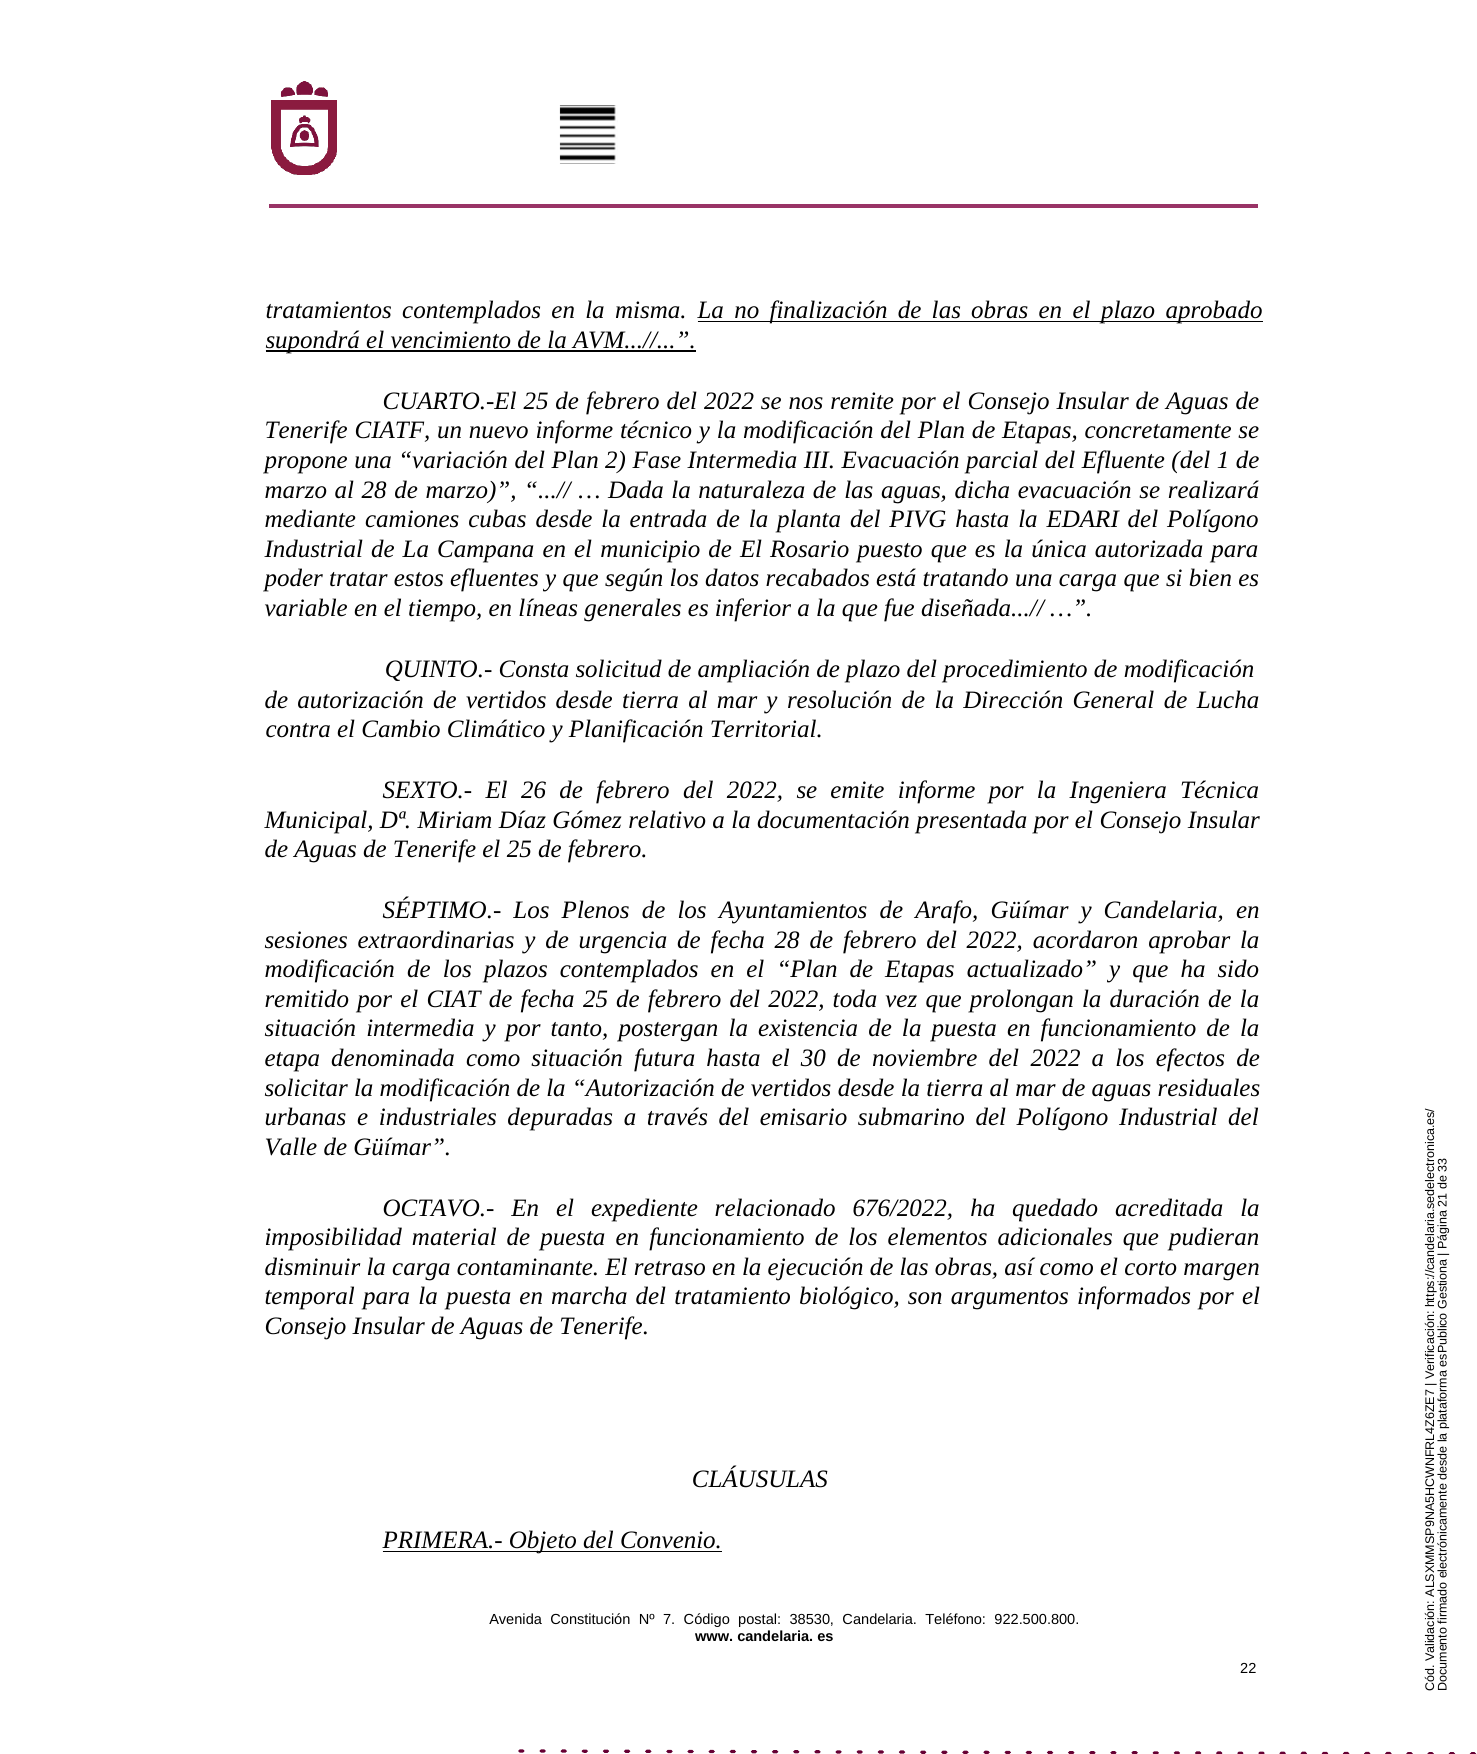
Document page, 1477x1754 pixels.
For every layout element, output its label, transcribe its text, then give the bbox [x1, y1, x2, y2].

text SÉPTIMO.- Los Plenos de los Ayuntamientos de Arafo, Güímar y Candelaria, en sesiones extraordinarias y de urgencia de fecha 28 de febrero del 2022, acordaron aprobar la modificación de los plazos contemplados en el “Plan de Etapas actualizado” y que ha sido remitido por el CIAT de fecha 25 de febrero del 2022, toda vez que prolongan la duración de la situación intermedia y por tanto, postergan la existencia de la puesta en funcionamiento de la etapa denominada como situación futura hasta el 30 de noviembre del 2022 a los efectos de solicitar la modificación de la “Autorización de vertidos desde la tierra al mar de aguas residuales urbanas e industriales depuradas a través del emisario submarino del Polígono Industrial del Valle de Güímar”. [264, 895, 1263, 1161]
text OCTAVO.- En el expediente relacionado 676/2022, ha quedado acreditada la imposibilidad material de puesta en funcionamiento de los elementos adicionales que pudieran disminuir la carga contaminante. El retraso en la ejecución de las obras, así como el corto margen temporal para la puesta en marcha del tratamiento biológico, son argumentos informados por el Consejo Insular de Aguas de Tenerife. [264, 1193, 1263, 1340]
text QUINTO.- Consta solicitud de ampliación de plazo del procedimiento de modificación [266, 654, 1263, 683]
text CLÁUSULAS [266, 1464, 1262, 1493]
text CUARTO.-El 25 de febrero del 2022 se nos remite por el Consejo Insular de Aguas de Tenerife CIATF, un nuevo informe técnico y la modificación del Plan de Etapas, concretamente se propone una “variación del Plan 2) Fase Intermedia III. Evacuación parcial del Efluente (del 1 de marzo al 28 de marzo)”, “...// … Dada la naturaleza de las aguas, dicha evacuación se realizará mediante camiones cubas desde la entrada de la planta del PIVG hasta la EDARI del Polígono Industrial de La Campana en el municipio de El Rosario puesto que es la única autorizada para poder tratar estos efluentes y que según los datos recabados está tratando una carga que si bien es variable en el tiempo, en líneas generales es inferior a la que fue diseñada...// …”. [264, 386, 1263, 622]
text SEXTO.- El 26 de febrero del 2022, se emite informe por la Ingeniera Técnica Municipal, Dª. Miriam Díaz Gómez relativo a la documentación presentada por el Consejo Insular de Aguas de Tenerife el 25 de febrero. [264, 775, 1263, 863]
text de autorización de vertidos desde tierra al mar y resolución de la Dirección General de Lucha contra el Cambio Climático y Planificación Territorial. [264, 685, 1263, 743]
text PRIMERA.- Objeto del Convenio. [382, 1526, 1268, 1554]
text tratamientos contemplados en la misma. La no finalización de las obras en el plazo aprobado supondrá el vencimiento de la AVM...//...”. [264, 296, 1263, 354]
